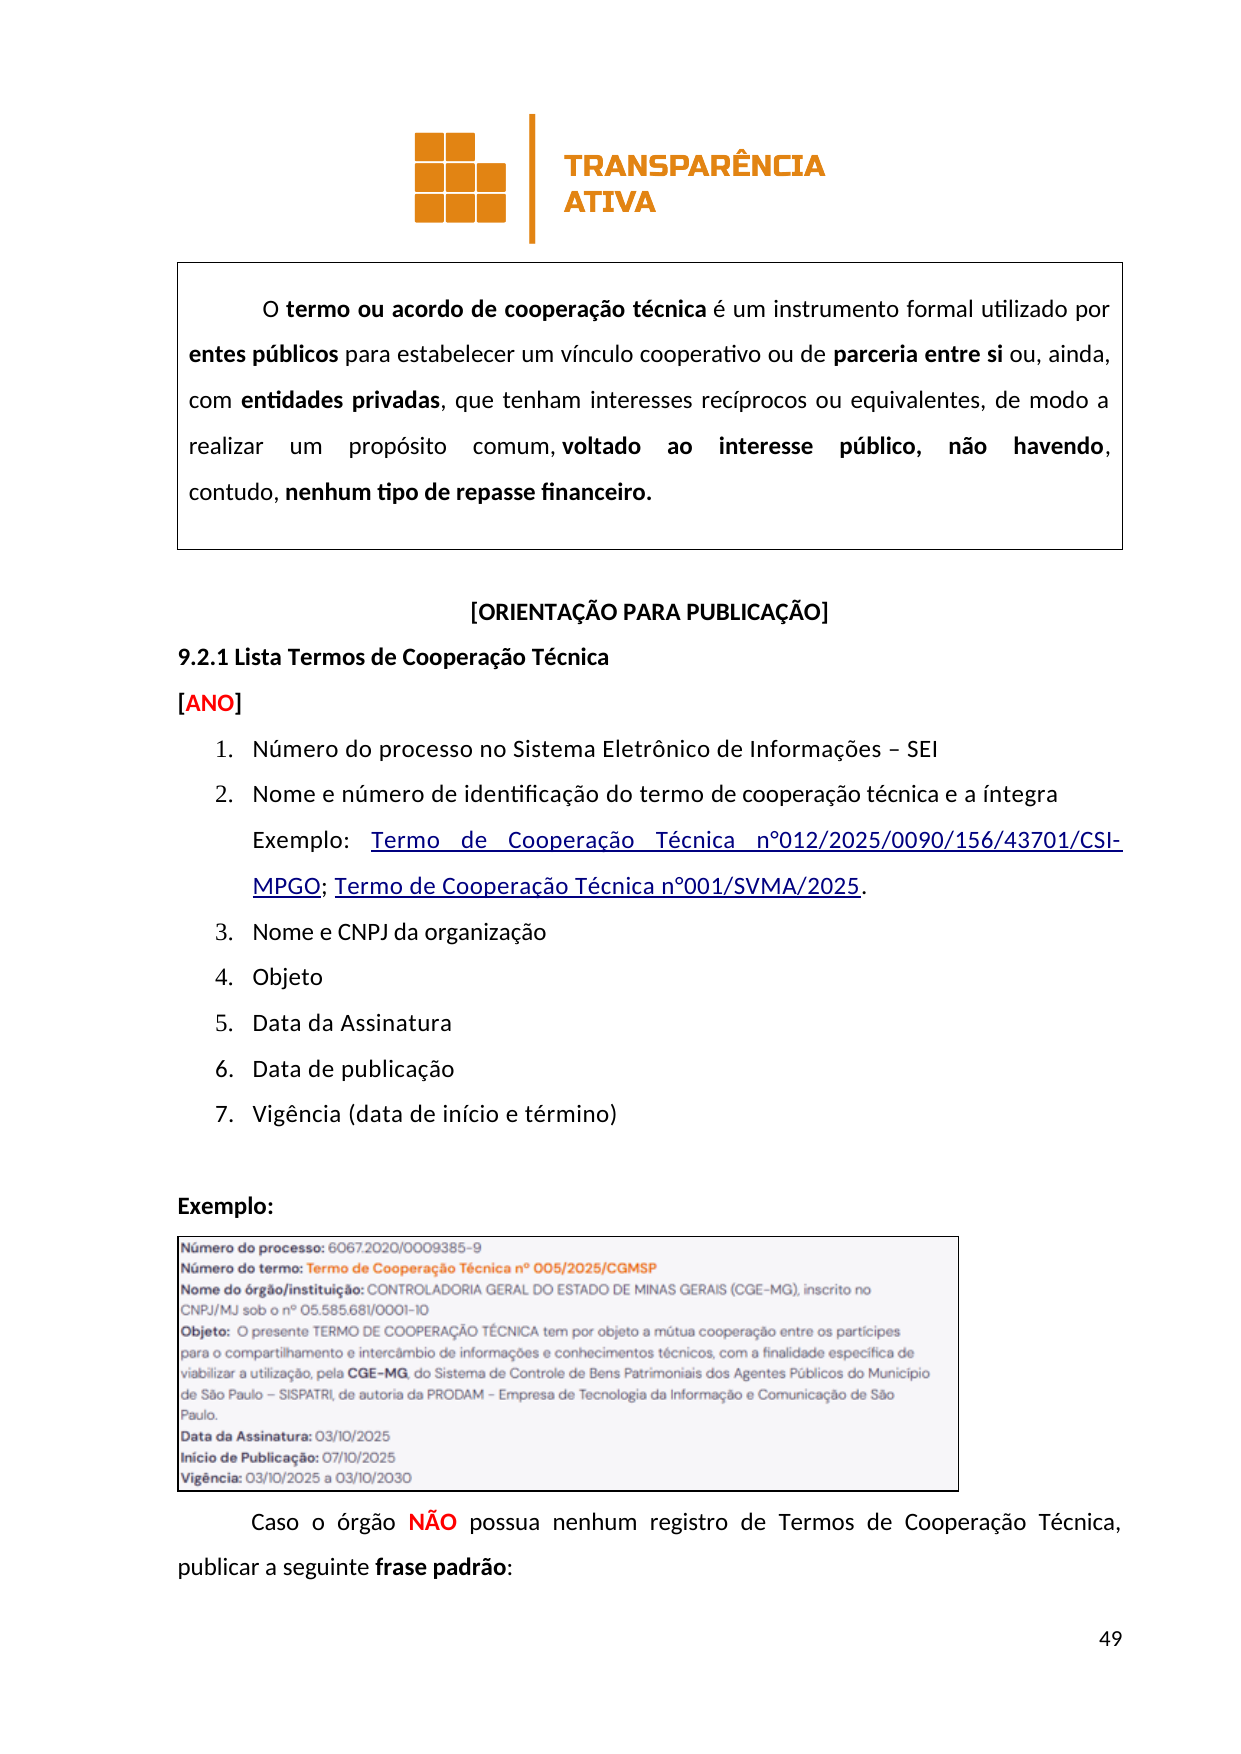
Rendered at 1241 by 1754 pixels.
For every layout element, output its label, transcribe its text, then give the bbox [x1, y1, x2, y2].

list Nome e número de identificação do termo de cooperação técnica e a íntegra [215, 778, 1122, 809]
text 9.2.1 Lista Termos de Cooperação Técnica [177, 641, 1122, 672]
list Data de publicação [215, 1053, 1122, 1083]
list Nome e CNPJ da organização [215, 916, 1122, 946]
list Vigência (data de início e término) [215, 1099, 1122, 1129]
text Caso o órgão NÃO possua nenhum registro de Termos de Cooperação Técnica, publicar a seguinte frase padrão: [1024, 1506, 1052, 1582]
list Número do processo no Sistema Eletrônico de Informações – SEI [215, 733, 1122, 763]
text Caso o órgão NÃO possua nenhum registro de Termos de Cooperação Técnica, publicar a seguinte frase padrão: [876, 1506, 931, 1582]
text Exemplo: [177, 1190, 1122, 1221]
table_header O termo ou acordo de cooperação técnica é um instrumento formal utilizado por entes públicos para estabelecer um vínculo cooperativo ou de parceria entre si ou, ainda, com entidades privadas, que tenham interesses recíprocos ou equivalentes, de modo a realizar um propósito comum, voltado ao interesse público, não havendo, contudo, nenhum tipo de repasse financeiro. [178, 263, 1122, 549]
text Caso o órgão NÃO possua nenhum registro de Termos de Cooperação Técnica, publicar a seguinte frase padrão: [299, 1506, 788, 1582]
text Caso o órgão NÃO possua nenhum registro de Termos de Cooperação Técnica, publicar a seguinte frase padrão: [225, 1506, 284, 1582]
text Caso o órgão NÃO possua nenhum registro de Termos de Cooperação Técnica, publicar a seguinte frase padrão: [177, 1506, 223, 1582]
text Exemplo: Termo de Cooperação Técnica n°012/2025/0090/156/43701/CSI-MPGO; Termo de Cooperação Técnica n°001/SVMA/2025. [252, 824, 1122, 901]
text [ANO] [177, 687, 1122, 718]
text Caso o órgão NÃO possua nenhum registro de Termos de Cooperação Técnica, publicar a seguinte frase padrão: [946, 1506, 974, 1582]
list Data da Assinatura [215, 1007, 1122, 1038]
list Objeto [215, 961, 1122, 992]
text Caso o órgão NÃO possua nenhum registro de Termos de Cooperação Técnica, publicar a seguinte frase padrão: [876, 1506, 916, 1559]
text Caso o órgão NÃO possua nenhum registro de Termos de Cooperação Técnica, publicar a seguinte frase padrão: [1067, 1506, 1122, 1582]
text Caso o órgão NÃO possua nenhum registro de Termos de Cooperação Técnica, publicar a seguinte frase padrão: [267, 1520, 316, 1582]
text [ORIENTAÇÃO PARA PUBLICAÇÃO] [177, 596, 1122, 626]
